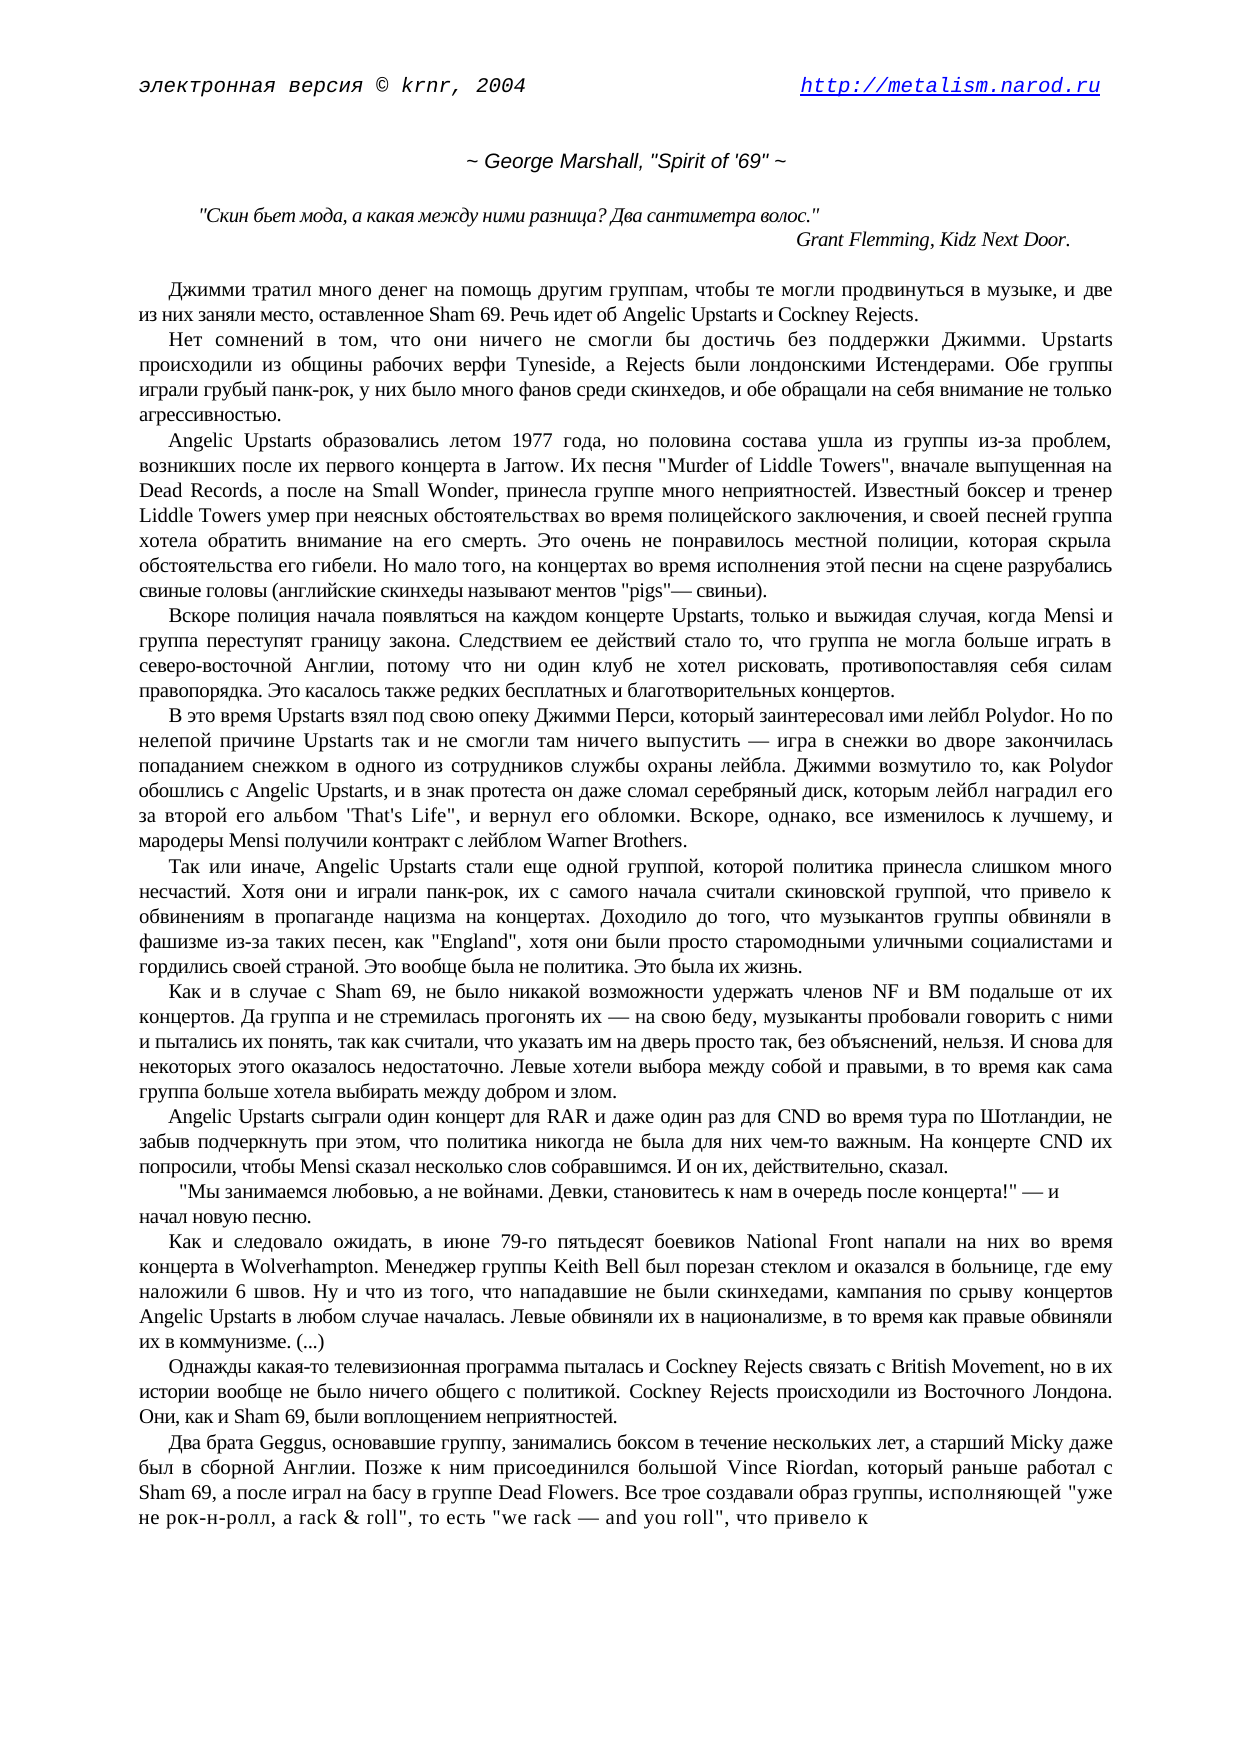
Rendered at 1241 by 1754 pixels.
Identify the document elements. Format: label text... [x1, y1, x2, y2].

text Angelic Upstarts сыграли один концерт для RAR и даже один раз для CND во время тура по Шотландии, не забыв подчеркнуть при этом, что политика никогда не была для них чем-то важным. На концерте CND их попросили, чтобы Mensi сказал несколько слов собравшимся. И он их, действительно, сказал. [139, 1103, 1112, 1178]
text "Мы занимаемся любовью, а не войнами. Девки, становитесь к нам в очередь после концерта!" — и начал новую песню. [139, 1178, 1113, 1228]
text ~ George Marshall, "Spirit of '69" ~ [141, 150, 1113, 173]
text В это время Upstarts взял под свою опеку Джимми Перси, который заинтересовал ими лейбл Polydor. Но по нелепой причине Upstarts так и не смогли там ничего выпустить — игра в снежки во дворе закончилась попаданием снежком в одного из сотрудников службы охраны лейбла. Джимми возмутило то, как Polydor обошлись с Angelic Upstarts, и в знак протеста он даже сломал серебряный диск, которым лейбл наградил его за второй его альбом 'That's Life", и вернул его обломки. Вскоре, однако, все изменилось к лучшему, и мародеры Mensi получили контракт с лейблом Warner Brothers. [138, 703, 1113, 853]
text Как и в случае с Sham 69, не было никакой возможности удержать членов NF и ВМ подальше от их концертов. Да группа и не стремилась прогонять их — на свою беду, музыканты пробовали говорить с ними и пытались их понять, так как считали, что указать им на дверь просто так, без объяснений, нельзя. И снова для некоторых этого оказалось недостаточно. Левые хотели выбора между собой и правыми, в то время как сама группа больше хотела выбирать между добром и злом. [139, 978, 1113, 1103]
text Angelic Upstarts образовались летом 1977 года, но половина состава ушла из группы из-за проблем, возникших после их первого концерта в Jarrow. Их песня "Murder of Liddle Towers", вначале выпущенная на Dead Records, а после на Small Wonder, принесла группе много неприятностей. Известный боксер и тренер Liddle Towers умер при неясных обстоятельствах во время полицейского заключения, и своей песней группа хотела обратить внимание на его смерть. Это очень не понравилось местной полиции, которая скрыла обстоятельства его гибели. Но мало того, на концертах во время исполнения этой песни на сцене разрубались свиные головы (английские скинхеды называют ментов "pigs"— свиньи). [139, 427, 1112, 602]
text Нет сомнений в том, что они ничего не смогли бы достичь без поддержки Джимми. Upstarts происходили из общины рабочих верфи Tyneside, a Rejects были лондонскими Истендерами. Обе группы играли грубый панк-рок, у них было много фанов среди скинхедов, и обе обращали на себя внимание не только агрессивностью. [139, 326, 1113, 426]
text Джимми тратил много денег на помощь другим группам, чтобы те могли продвинуться в музыке, и две из них заняли место, оставленное Sham 69. Речь идет об Angelic Upstarts и Cockney Rejects. [138, 276, 1112, 326]
text Как и следовало ожидать, в июне 79-го пятьдесят боевиков National Front напали на них во время концерта в Wolverhampton. Менеджер группы Keith Bell был порезан стеклом и оказался в больнице, где ему наложили 6 швов. Ну и что из того, что нападавшие не были скинхедами, кампания по срыву концертов Angelic Upstarts в любом случае началась. Левые обвиняли их в национализме, в то время как правые обвиняли их в коммунизме. (...) [139, 1229, 1113, 1354]
text Вскоре полиция начала появляться на каждом концерте Upstarts, только и выжидая случая, когда Mensi и группа переступят границу закона. Следствием ее действий стало то, что группа не могла больше играть в северо-восточной Англии, потому что ни один клуб не хотел рисковать, противопоставляя себя силам правопорядка. Это касалось также редких бесплатных и благотворительных концертов. [139, 603, 1113, 703]
text Однажды какая-то телевизионная программа пыталась и Cockney Rejects связать с British Movement, но в их истории вообще не было ничего общего с политикой. Cockney Rejects происходили из Восточного Лондона. Они, как и Sham 69, были воплощением неприятностей. [139, 1354, 1112, 1429]
text Два брата Geggus, основавшие группу, занимались боксом в течение нескольких лет, а старший Micky даже был в сборной Англии. Позже к ним присоединился большой Vince Riordan, который раньше работал с Sham 69, а после играл на басу в группе Dead Flowers. Все трое создавали образ группы, исполняющей "уже не рок-н-ролл, a rack & roll", то есть "we rack — and you roll", что привело к [138, 1429, 1113, 1529]
text "Скин бьет мода, а какая между ними разница? Два сантиметра волос." [198, 204, 1113, 227]
text Так или иначе, Angelic Upstarts стали еще одной группой, которой политика принесла слишком много несчастий. Хотя они и играли панк-рок, их с самого начала считали скиновской группой, что привело к обвинениям в пропаганде нацизма на концертах. Доходило до того, что музыкантов группы обвиняли в фашизме из-за таких песен, как "England", хотя они были просто старомодными уличными социалистами и гордились своей страной. Это вообще была не политика. Это была их жизнь. [139, 853, 1112, 978]
text Grant Flemming, Kidz Next Door. [796, 228, 1113, 251]
